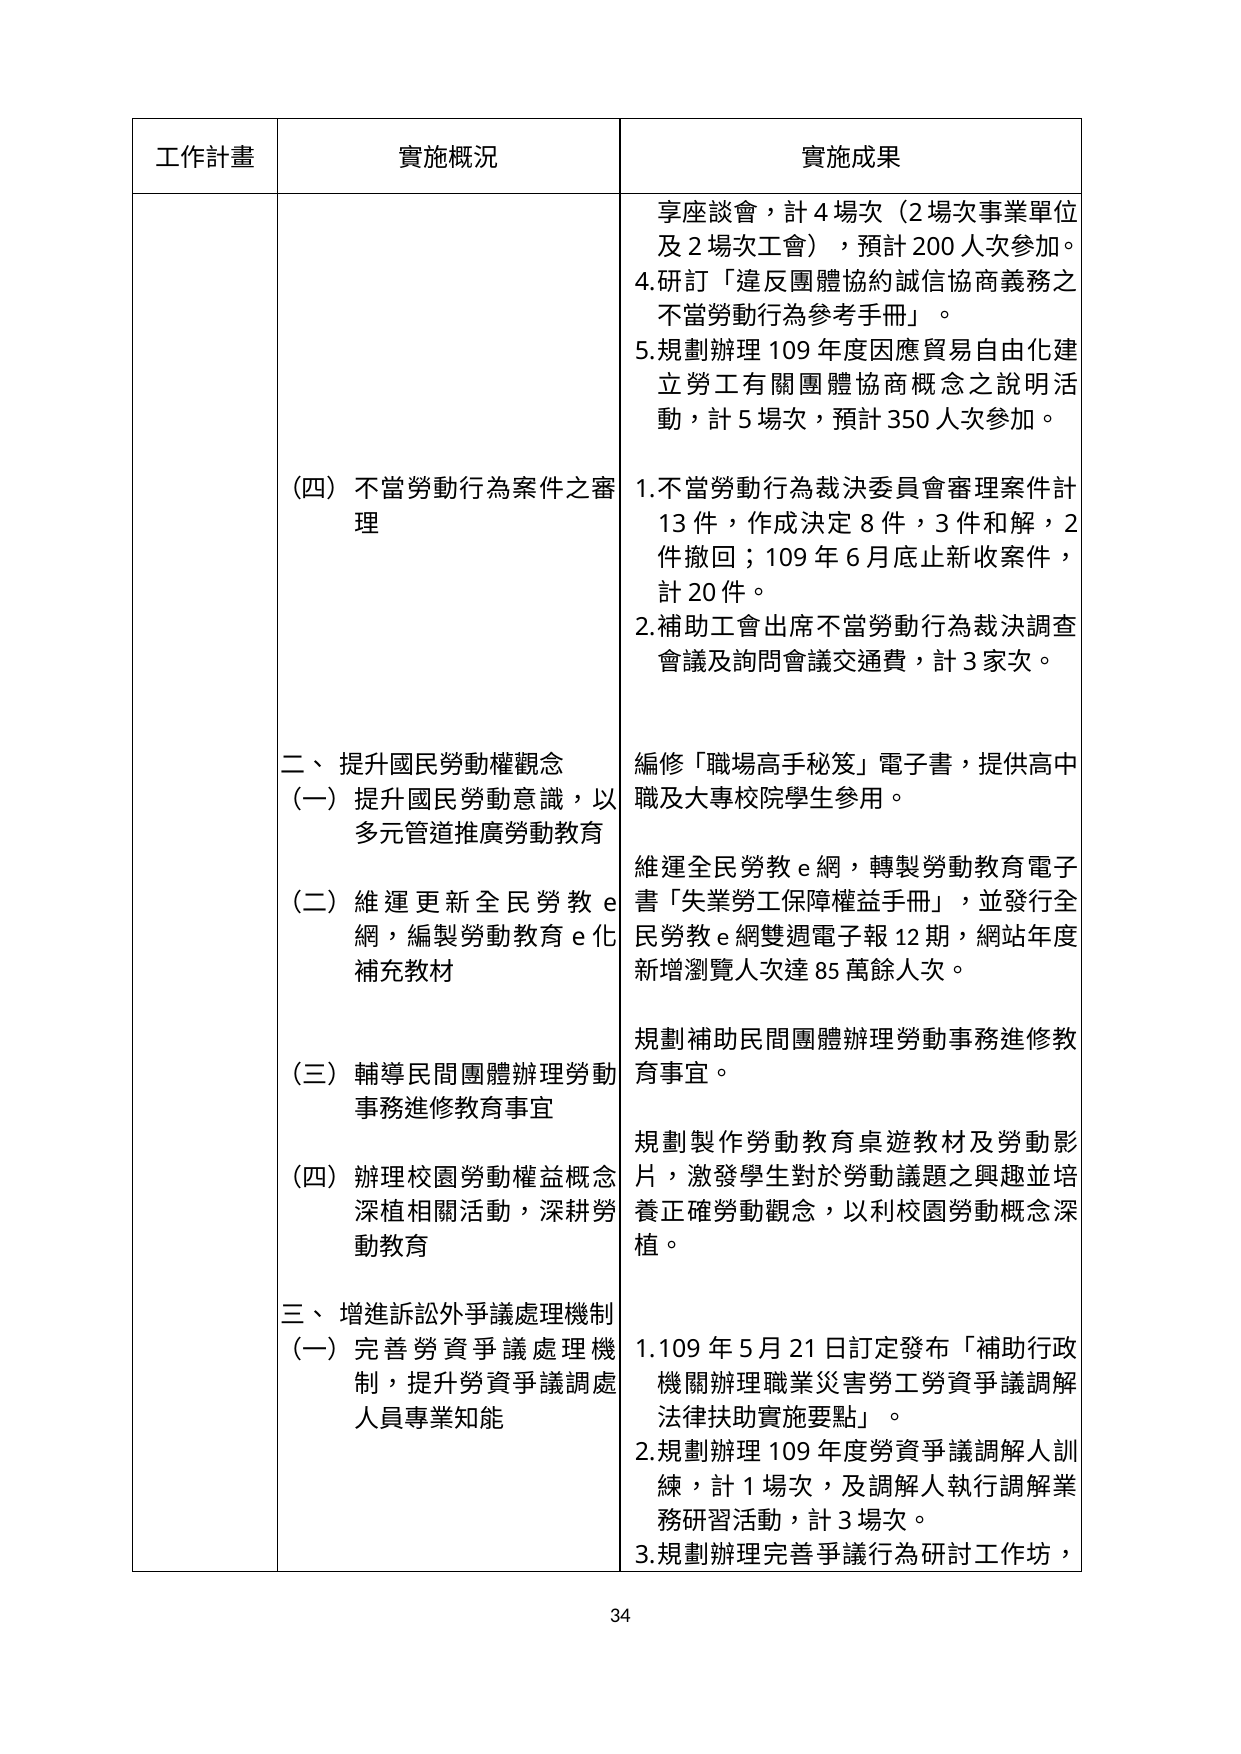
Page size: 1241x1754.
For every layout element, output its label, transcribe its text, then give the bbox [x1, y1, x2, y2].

table_cell 營造勞工有利結社環境 推動研修工會法制，完善工會組織制度，辦理勞工結社權益相關說明 輔導勞工籌組工會，營造工會有利運作環境，提升會員知能及協助工會運作 建構勞資自主協商環境，推動勞資雙方簽訂團體協約，培育集體協商人才 不當勞動行為案件之審理 提升國民勞動權觀念 提升國民勞動意識，以多元管道推廣勞動教育 維運更新全民勞教e網，編製勞動教育e化補充教材 輔導民間團體辦理勞動事務進修教育事宜 辦理校園勞動權益概念深植相關活動，深耕勞動教育 增進訴訟外爭議處理機制 完善勞資爭議處理機制，提升勞資爭議調處人員專業知能 推動勞動訴訟調解機制，補助民間團體辦理調解業務 推廣勞資自主解決爭議能力，強化企業勞資關係之穩定 辦理交付仲裁業務 補助勞工權益基金，推動勞工訴訟扶助專案 加強派遣勞工權益保障，明確勞動契約規範 完善勞動契約重要權利義務規範，加強與勞雇團體說明勞動契約法制 加強保障派遣勞工權益，督促業者落實法遵 [278, 194, 619, 1571]
table_cell [133, 194, 277, 1571]
table_header 工作計畫 [133, 119, 277, 193]
table_header 實施成果 [621, 119, 1081, 193]
table_header 實施概況 [278, 119, 619, 193]
table_cell 邀集相關部會及專家學者，召開研商警消人員籌組工會相關事宜會議，計1場次。 研擬工會法第19條第1項修正草案，並於109年6月11日完成法規修正預告程序。 補助工會團體辦理工會教育訓練，計補助163家工會。 透過補助工會協助勞工籌組工會，辦理獎勵工會成立措施，計5家。 補助工會運用行動通訊軟體，共計核定補助104家工會。 辦理團體協約入廠輔導活動，其中受 輔導團體協商之工會及事業單位，計 4家次。 規劃辦理集體協商人才培訓活動，1 場次，預計培訓70人。 規劃辦理誠信協商及團體協約經驗分 享座談會，計4場次（2場次事業單位及2場次工會），預計200人次參加。 研訂「違反團體協約誠信協商義務之 不當勞動行為參考手冊」。 規劃辦理109年度因應貿易自由化建 立勞工有關團體協商概念之說明活 動，計5場次，預計350人次參加。 不當勞動行為裁決委員會審理案件計13件，作成決定8件，3件和解，2件撤回；109年6月底止新收案件，計20件。 補助工會出席不當勞動行為裁決調查會議及詢問會議交通費，計3家次。 編修「職場高手秘笈」電子書，提供高中職及大專校院學生參用。 維運全民勞教e網，轉製勞動教育電子書「失業勞工保障權益手冊」，並發行全民勞教e網雙週電子報12期，網站年度新增瀏覽人次達85萬餘人次。 規劃補助民間團體辦理勞動事務進修教育事宜。 規劃製作勞動教育桌遊教材及勞動影片，激發學生對於勞動議題之興趣並培養正確勞動觀念，以利校園勞動概念深植。 109 年5月21日訂定發布「補助行政機關辦理職業災害勞工勞資爭議調解法律扶助實施要點」。 規劃辦理109年度勞資爭議調解人訓練，計1場次，及調解人執行調解業務研習活動，計3場次。 規劃辦理完善爭議行為研討工作坊，計4場次，及研討活動1場次。 表揚勞資爭議資深調解人，計11人，並規劃召開勞資爭議調解人註銷證書審查小組會議，計1場次。 辦理109年勞動關係補助措施業務聯繫會議，計1場次，並規劃召開大量解僱勞工趨勢評估委員會議，計2場次。 辦理109年度「落實大量解僱勞工保護機制計畫」，補助各地方主管機關計997,500元。 召開大量解僱勞工時禁止事業單位代表人及實際負責人出國審查會，計1場次。 為擴大司法救濟途徑所需費用之扶助範圍，規劃修正「勞資爭議法律及生活費用扶助辦法」，將系爭案件所需執行費、鑑定費等納入扶助範圍。 109 年3月4 日公告修正「補助行政機關委託民間團體辦理勞資爭議調解實施要點」，補助行政機關委託執行調解業務之民間團體調解人辦理保險計348,000元。 規劃辦理輔導事業單位建構企業內勞資爭議處理制度師資知能研習及入廠輔導活動，計20場次。 109年5月8日訂定發布「補助行政機關辦理勞資爭議仲裁實施要點」，並賡續推動「勞動部獎勵運用勞資爭議仲裁機制實施要點」。 規劃辦理108年度勞工訴訟扶助專案滿意度意見調查，整體滿意度達90.9%。 截至6月底止，委託民間團體辦理勞工法律扶助，計受理2,491件，核定扶助2,191件。 補助勞工勞動事件處理期間必要生活費用，計42人次。 規劃辦理深植勞動契約法制活動，計5場次，預計350人次參加。 109年1月發布「派遣事業單位及承攬事業單位認定指導原則」，例示勞動派遣關係或勞務承攬之相關判斷要素，同時提供勞動行政主管機關作為判斷依據，以釐清相關責任歸屬，確保勞工權益。 規劃辦理「派遣勞工轉正職與勞工均 等對待經驗分享座談會」1場次，預計50人參加。 規劃辦理「派遣業者勞工法令說明及座談會」2場次，預計100人次參加。 [621, 194, 1081, 1571]
